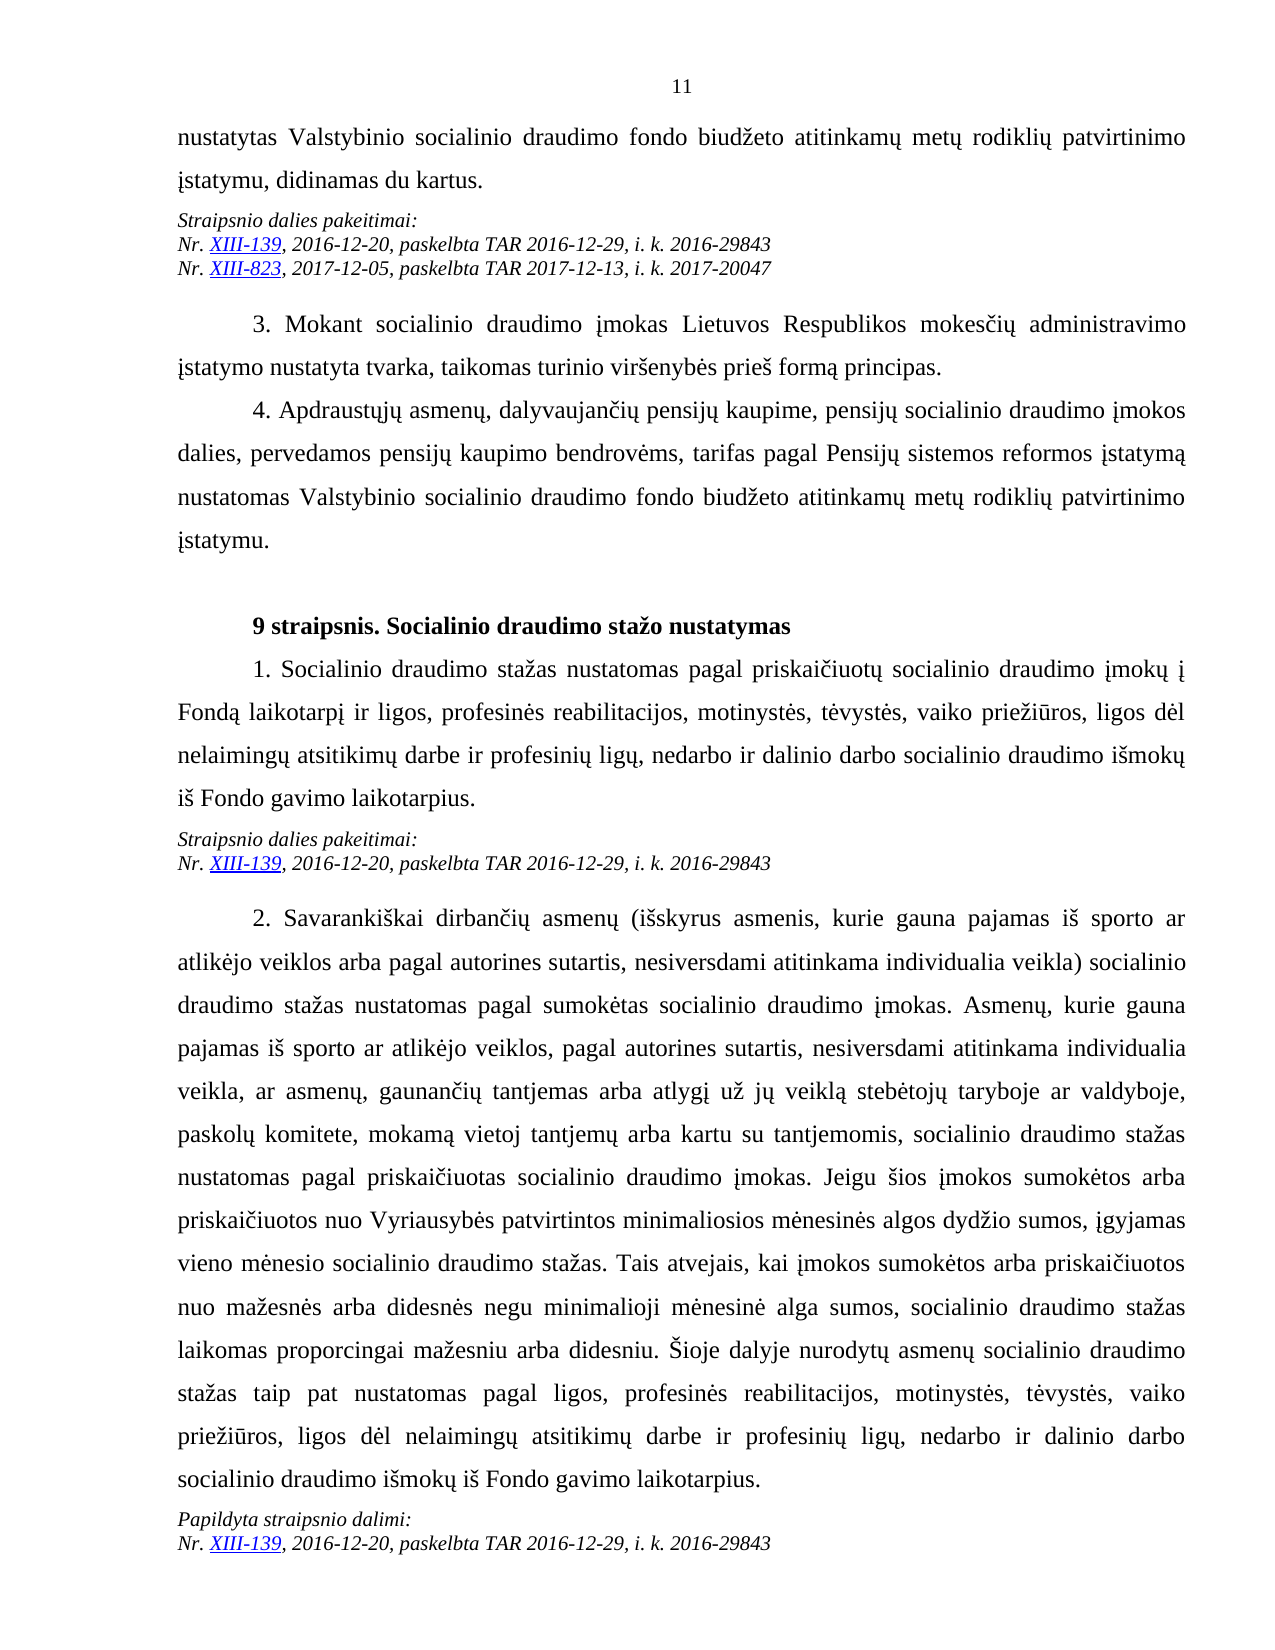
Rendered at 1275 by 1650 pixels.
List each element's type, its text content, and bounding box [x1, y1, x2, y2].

text 3. Mokant socialinio draudimo įmokas Lietuvos Respublikos mokesčių administravimo įstatymo nustatyta tvarka, taikomas turinio viršenybės prieš formą principas. [177, 309, 1186, 381]
text Nr. XIII-139, 2016-12-20, paskelbta TAR 2016-12-29, i. k. 2016-29843 [177, 232, 1186, 256]
text Nr. XIII-139, 2016-12-20, paskelbta TAR 2016-12-29, i. k. 2016-29843 [177, 1531, 1186, 1555]
text Nr. XIII-139, 2016-12-20, paskelbta TAR 2016-12-29, i. k. 2016-29843 [177, 851, 1186, 875]
text Straipsnio dalies pakeitimai: [177, 208, 1186, 232]
text 2. Savarankiškai dirbančių asmenų (išskyrus asmenis, kurie gauna pajamas iš sporto ar atlikėjo veiklos arba pagal autorines sutartis, nesiversdami atitinkama individualia veikla) socialinio draudimo stažas nustatomas pagal sumokėtas socialinio draudimo įmokas. Asmenų, kurie gauna pajamas iš sporto ar atlikėjo veiklos, pagal autorines sutartis, nesiversdami atitinkama individualia veikla, ar asmenų, gaunančių tantjemas arba atlygį už jų veiklą stebėtojų taryboje ar valdyboje, paskolų komitete, mokamą vietoj tantjemų arba kartu su tantjemomis, socialinio draudimo stažas nustatomas pagal priskaičiuotas socialinio draudimo įmokas. Jeigu šios įmokos sumokėtos arba priskaičiuotos nuo Vyriausybės patvirtintos minimaliosios mėnesinės algos dydžio sumos, įgyjamas vieno mėnesio socialinio draudimo stažas. Tais atvejais, kai įmokos sumokėtos arba priskaičiuotos nuo mažesnės arba didesnės negu minimalioji mėnesinė alga sumos, socialinio draudimo stažas laikomas proporcingai mažesniu arba didesniu. Šioje dalyje nurodytų asmenų socialinio draudimo stažas taip pat nustatomas pagal ligos, profesinės reabilitacijos, motinystės, tėvystės, vaiko priežiūros, ligos dėl nelaimingų atsitikimų darbe ir profesinių ligų, nedarbo ir dalinio darbo socialinio draudimo išmokų iš Fondo gavimo laikotarpius. [177, 903, 1186, 1493]
text 9 straipsnis. Socialinio draudimo stažo nustatymas [177, 611, 1186, 640]
text 4. Apdraustųjų asmenų, dalyvaujančių pensijų kaupime, pensijų socialinio draudimo įmokos dalies, pervedamos pensijų kaupimo bendrovėms, tarifas pagal Pensijų sistemos reformos įstatymą nustatomas Valstybinio socialinio draudimo fondo biudžeto atitinkamų metų rodiklių patvirtinimo įstatymu. [177, 395, 1186, 553]
text Straipsnio dalies pakeitimai: [177, 827, 1186, 851]
text nustatytas Valstybinio socialinio draudimo fondo biudžeto atitinkamų metų rodiklių patvirtinimo įstatymu, didinamas du kartus. [177, 122, 1186, 194]
text Papildyta straipsnio dalimi: [177, 1507, 1186, 1531]
text Nr. XIII-823, 2017-12-05, paskelbta TAR 2017-12-13, i. k. 2017-20047 [177, 256, 1186, 280]
text 1. Socialinio draudimo stažas nustatomas pagal priskaičiuotų socialinio draudimo įmokų į Fondą laikotarpį ir ligos, profesinės reabilitacijos, motinystės, tėvystės, vaiko priežiūros, ligos dėl nelaimingų atsitikimų darbe ir profesinių ligų, nedarbo ir dalinio darbo socialinio draudimo išmokų iš Fondo gavimo laikotarpius. [177, 654, 1186, 812]
